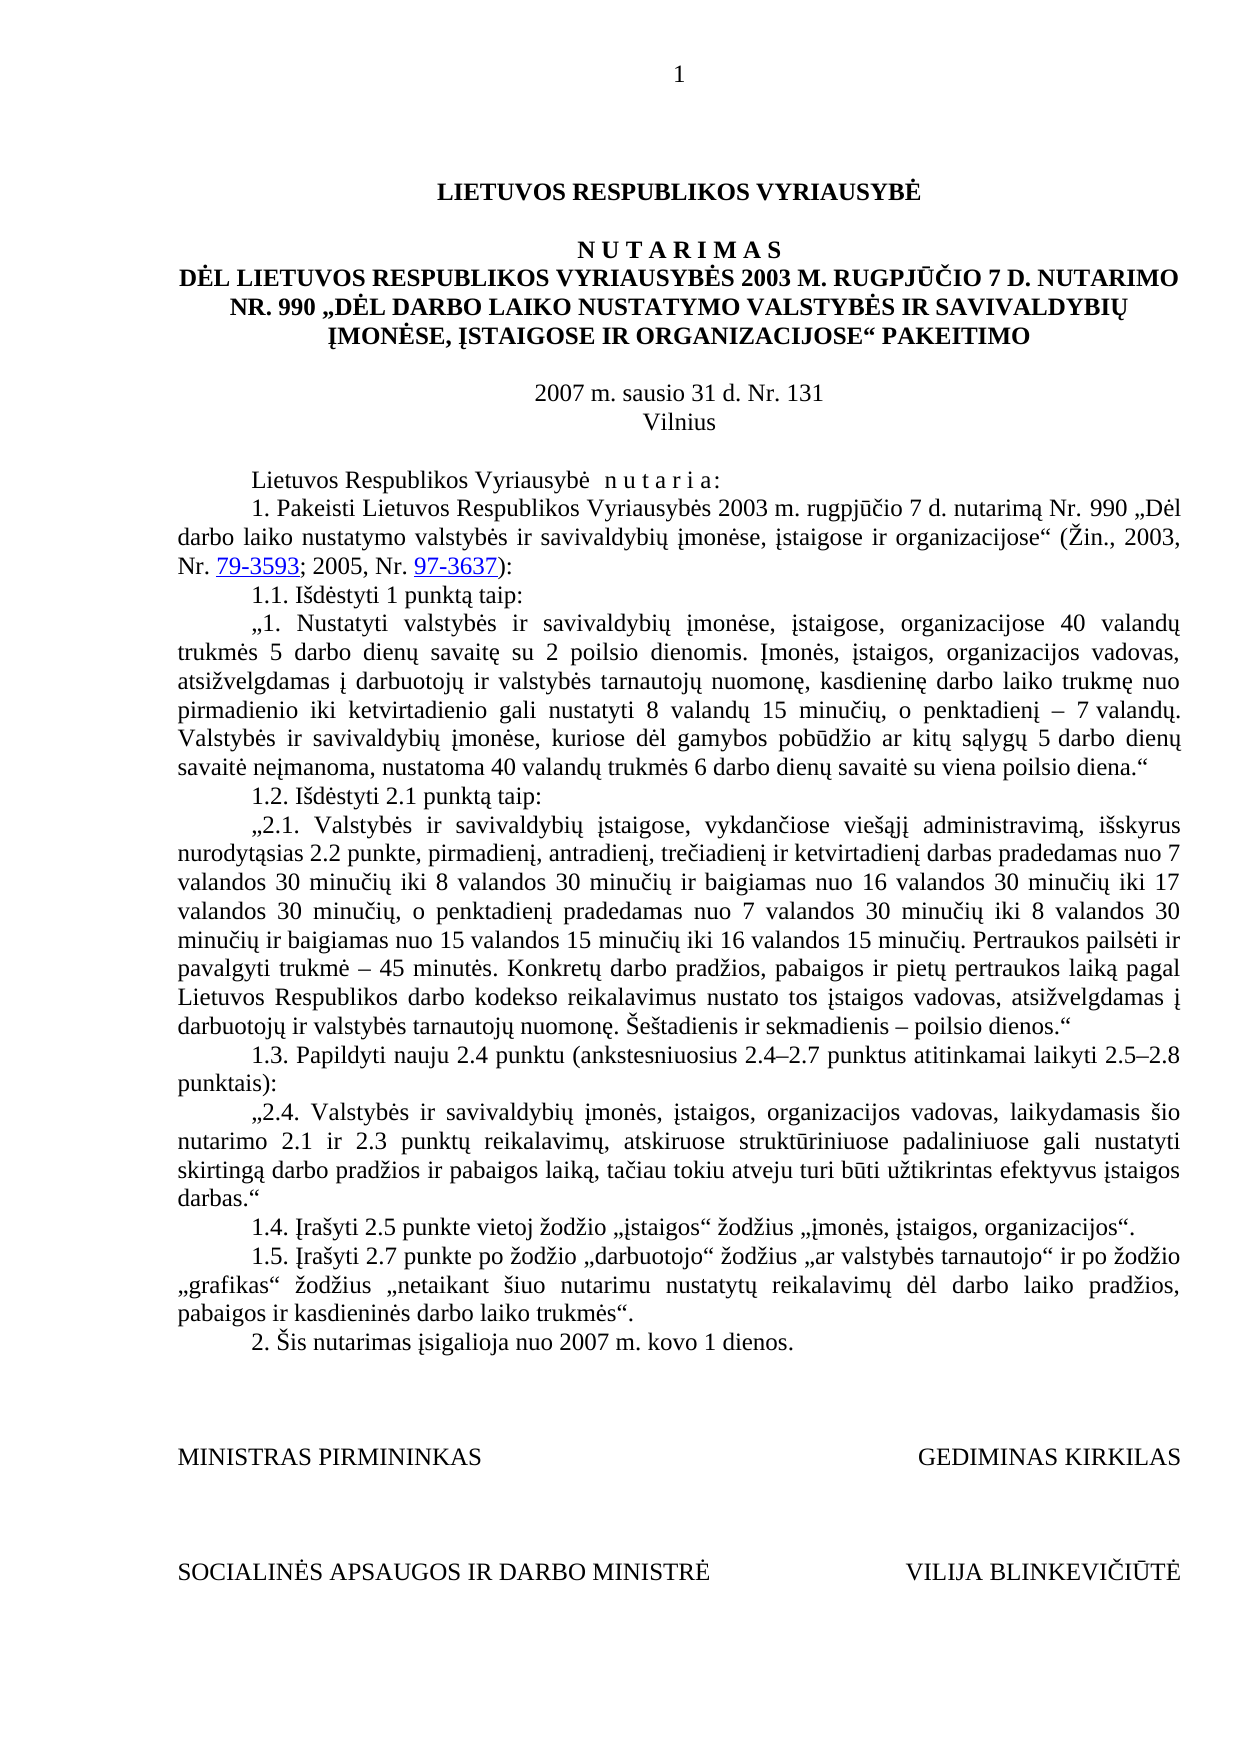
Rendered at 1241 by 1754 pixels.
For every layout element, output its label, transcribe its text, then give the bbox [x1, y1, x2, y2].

text Vilnius [177, 407, 1181, 436]
text „2.4. Valstybės ir savivaldybių įmonės, įstaigos, organizacijos vadovas, laikydamasis šio nutarimo 2.1 ir 2.3 punktų reikalavimų, atskiruose struktūriniuose padaliniuose gali nustatyti skirtingą darbo pradžios ir pabaigos laiką, tačiau tokiu atveju turi būti užtikrintas efektyvus įstaigos darbas.“ [177, 1097, 1181, 1212]
text 1.4. Įrašyti 2.5 punkte vietoj žodžio „įstaigos“ žodžius „įmonės, įstaigos, organizacijos“. [177, 1212, 1181, 1241]
text 1.5. Įrašyti 2.7 punkte po žodžio „darbuotojo“ žodžius „ar valstybės tarnautojo“ ir po žodžio „grafikas“ žodžius „netaikant šiuo nutarimu nustatytų reikalavimų dėl darbo laiko pradžios, pabaigos ir kasdieninės darbo laiko trukmės“. [177, 1241, 1181, 1327]
text 1. Pakeisti Lietuvos Respublikos Vyriausybės 2003 m. rugpjūčio 7 d. nutarimą Nr. 990 „Dėl darbo laiko nustatymo valstybės ir savivaldybių įmonėse, įstaigose ir organizacijose“ (Žin., 2003, Nr. 79-3593; 2005, Nr. 97-3637): [177, 493, 1181, 580]
text 2. Šis nutarimas įsigalioja nuo 2007 m. kovo 1 dienos. [177, 1327, 1181, 1356]
text 1.1. Išdėstyti 1 punktą taip: [177, 580, 1181, 608]
text Socialinės apsaugos ir darbo ministrė Vilija Blinkevičiūtė [177, 1557, 1181, 1586]
text „1. Nustatyti valstybės ir savivaldybių įmonėse, įstaigose, organizacijose 40 valandų trukmės 5 darbo dienų savaitę su 2 poilsio dienomis. Įmonės, įstaigos, organizacijos vadovas, atsižvelgdamas į darbuotojų ir valstybės tarnautojų nuomonę, kasdieninę darbo laiko trukmę nuo pirmadienio iki ketvirtadienio gali nustatyti 8 valandų 15 minučių, o penktadienį – 7 valandų. Valstybės ir savivaldybių įmonėse, kuriose dėl gamybos pobūdžio ar kitų sąlygų 5 darbo dienų savaitė neįmanoma, nustatoma 40 valandų trukmės 6 darbo dienų savaitė su viena poilsio diena.“ [177, 608, 1181, 781]
text DĖL LIETUVOS RESPUBLIKOS VYRIAUSYBĖS 2003 M. RUGPJŪČIO 7 D. NUTARIMO NR. 990 „DĖL DARBO LAIKO NUSTATYMO VALSTYBĖS IR SAVIVALDYBIŲ ĮMONĖSE, ĮSTAIGOSE IR ORGANIZACIJOSE“ PAKEITIMO [177, 263, 1181, 350]
text „2.1. Valstybės ir savivaldybių įstaigose, vykdančiose viešąjį administravimą, išskyrus nurodytąsias 2.2 punkte, pirmadienį, antradienį, trečiadienį ir ketvirtadienį darbas pradedamas nuo 7 valandos 30 minučių iki 8 valandos 30 minučių ir baigiamas nuo 16 valandos 30 minučių iki 17 valandos 30 minučių, o penktadienį pradedamas nuo 7 valandos 30 minučių iki 8 valandos 30 minučių ir baigiamas nuo 15 valandos 15 minučių iki 16 valandos 15 minučių. Pertraukos pailsėti ir pavalgyti trukmė – 45 minutės. Konkretų darbo pradžios, pabaigos ir pietų pertraukos laiką pagal Lietuvos Respublikos darbo kodekso reikalavimus nustato tos įstaigos vadovas, atsižvelgdamas į darbuotojų ir valstybės tarnautojų nuomonę. Šeštadienis ir sekmadienis – poilsio dienos.“ [177, 810, 1181, 1040]
text 1.3. Papildyti nauju 2.4 punktu (ankstesniuosius 2.4–2.7 punktus atitinkamai laikyti 2.5–2.8 punktais): [177, 1040, 1181, 1097]
text LIETUVOS RESPUBLIKOS VYRIAUSYBĖ [177, 177, 1181, 206]
text Lietuvos Respublikos Vyriausybė nutaria: [177, 465, 1181, 493]
text Ministras Pirmininkas Gediminas Kirkilas [177, 1442, 1181, 1471]
text N U T A R I M A S [177, 235, 1181, 263]
text 2007 m. sausio 31 d. Nr. 131 [177, 378, 1181, 407]
text 1.2. Išdėstyti 2.1 punktą taip: [177, 781, 1181, 810]
